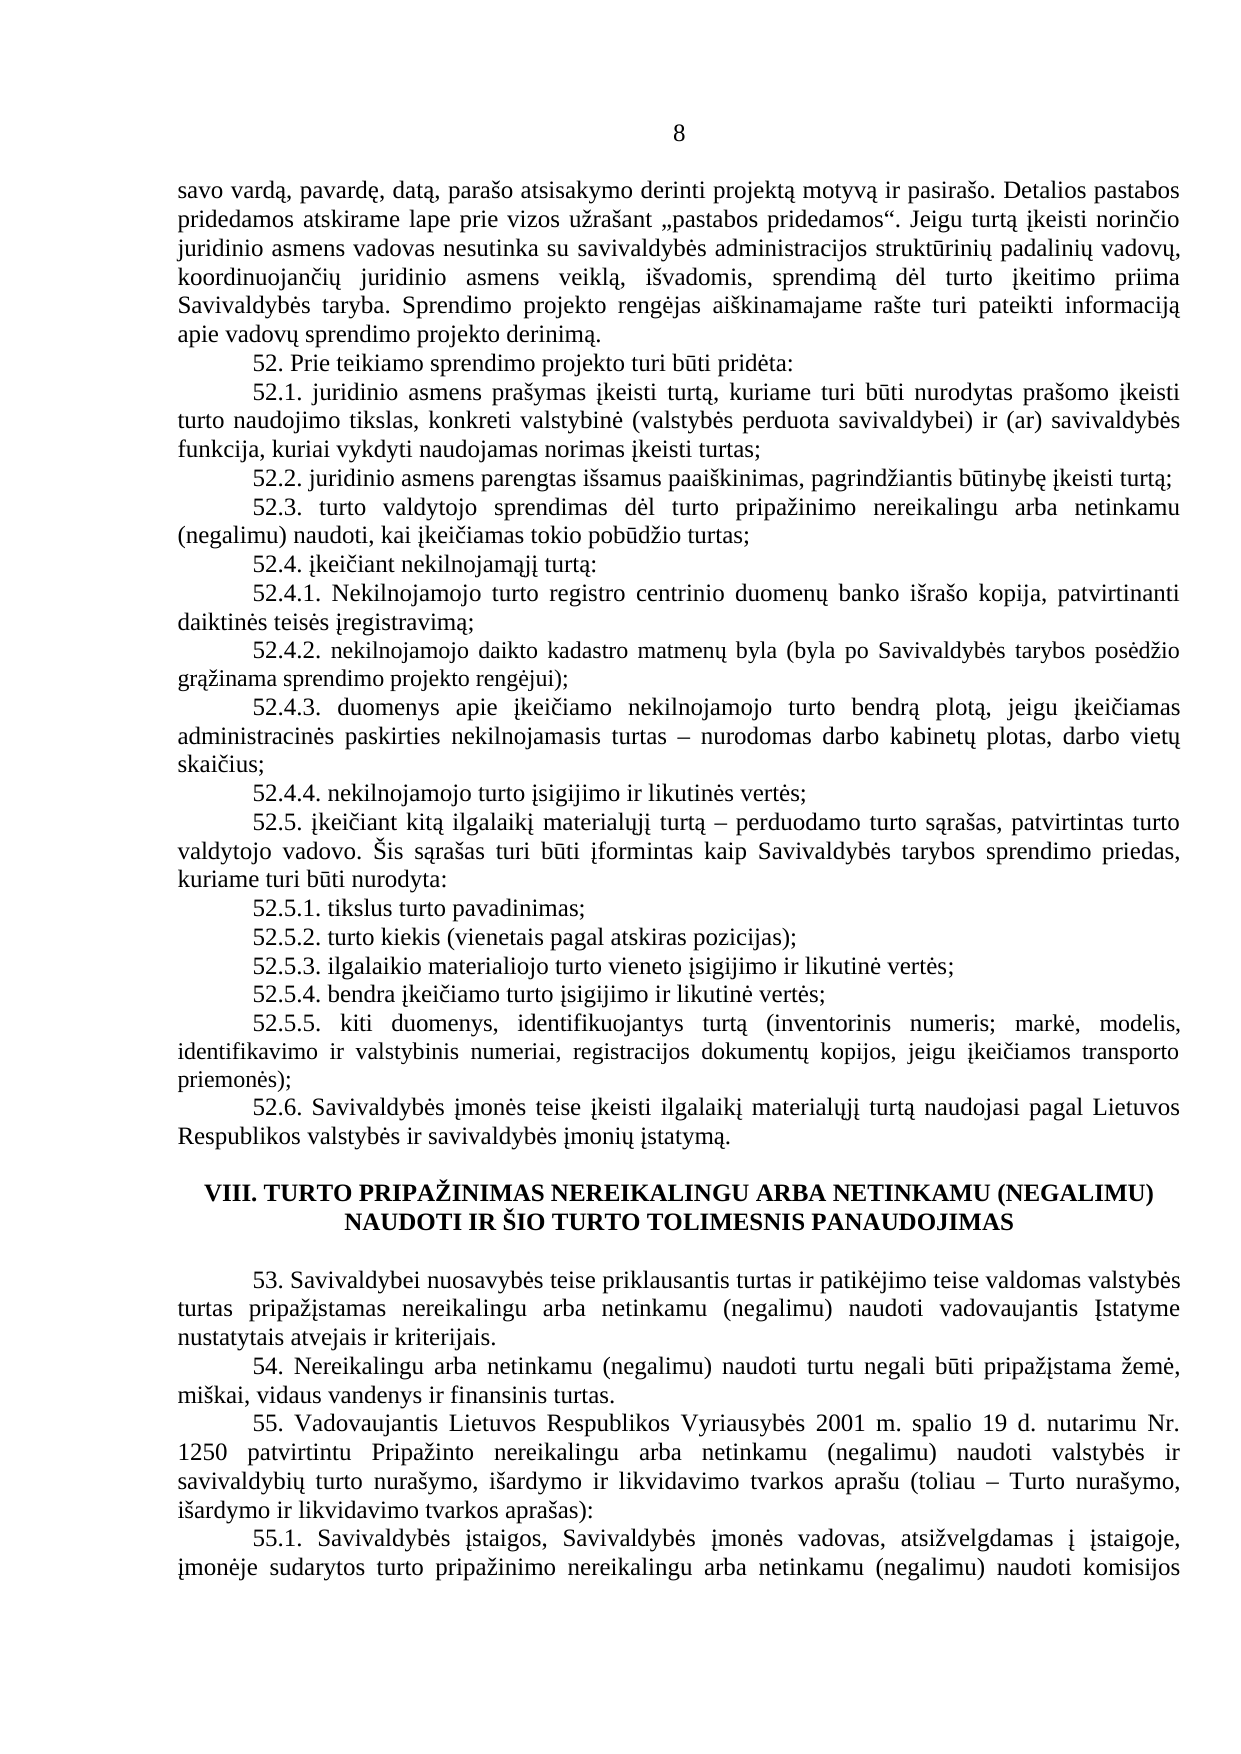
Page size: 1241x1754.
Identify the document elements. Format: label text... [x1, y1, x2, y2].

text 52.5.5. kiti duomenys, identifikuojantys turtą (inventorinis numeris; markė, modelis, identifikavimo ir valstybinis numeriai, registracijos dokumentų kopijos, jeigu įkeičiamos transporto priemonės); [177, 1008, 1181, 1092]
text 53. Savivaldybei nuosavybės teise priklausantis turtas ir patikėjimo teise valdomas valstybės turtas pripažįstamas nereikalingu arba netinkamu (negalimu) naudoti vadovaujantis Įstatyme nustatytais atvejais ir kriterijais. [177, 1265, 1181, 1351]
text 52.5. įkeičiant kitą ilgalaikį materialųjį turtą – perduodamo turto sąrašas, patvirtintas turto valdytojo vadovo. Šis sąrašas turi būti įformintas kaip Savivaldybės tarybos sprendimo priedas, kuriame turi būti nurodyta: [177, 807, 1181, 893]
text 52. Prie teikiamo sprendimo projekto turi būti pridėta: [177, 348, 1181, 377]
text 52.6. Savivaldybės įmonės teise įkeisti ilgalaikį materialųjį turtą naudojasi pagal Lietuvos Respublikos valstybės ir savivaldybės įmonių įstatymą. [177, 1092, 1181, 1150]
text 52.3. turto valdytojo sprendimas dėl turto pripažinimo nereikalingu arba netinkamu (negalimu) naudoti, kai įkeičiamas tokio pobūdžio turtas; [177, 492, 1181, 549]
text VIII. TURTO PRIPAŽINIMAS NEREIKALINGU ARBA NETINKAMU (NEGALIMU) NAUDOTI ir šio turto tolimesnis panaudojimas [177, 1178, 1181, 1236]
text 52.4. įkeičiant nekilnojamąjį turtą: [177, 549, 1181, 578]
text 54. Nereikalingu arba netinkamu (negalimu) naudoti turtu negali būti pripažįstama žemė, miškai, vidaus vandenys ir finansinis turtas. [177, 1351, 1181, 1408]
text 52.5.1. tikslus turto pavadinimas; [177, 893, 1181, 922]
text 55. Vadovaujantis Lietuvos Respublikos Vyriausybės 2001 m. spalio 19 d. nutarimu Nr. 1250 patvirtintu Pripažinto nereikalingu arba netinkamu (negalimu) naudoti valstybės ir savivaldybių turto nurašymo, išardymo ir likvidavimo tvarkos aprašu (toliau – Turto nurašymo, išardymo ir likvidavimo tvarkos aprašas): [177, 1408, 1181, 1523]
text 52.4.1. Nekilnojamojo turto registro centrinio duomenų banko išrašo kopija, patvirtinanti daiktinės teisės įregistravimą; [177, 578, 1181, 636]
text 52.5.2. turto kiekis (vienetais pagal atskiras pozicijas); [177, 922, 1181, 951]
text 52.1. juridinio asmens prašymas įkeisti turtą, kuriame turi būti nurodytas prašomo įkeisti turto naudojimo tikslas, konkreti valstybinė (valstybės perduota savivaldybei) ir (ar) savivaldybės funkcija, kuriai vykdyti naudojamas norimas įkeisti turtas; [177, 377, 1181, 463]
text 52.4.3. duomenys apie įkeičiamo nekilnojamojo turto bendrą plotą, jeigu įkeičiamas administracinės paskirties nekilnojamasis turtas – nurodomas darbo kabinetų plotas, darbo vietų skaičius; [177, 692, 1181, 778]
text 52.2. juridinio asmens parengtas išsamus paaiškinimas, pagrindžiantis būtinybę įkeisti turtą; [177, 463, 1181, 492]
text 52.5.3. ilgalaikio materialiojo turto vieneto įsigijimo ir likutinė vertės; [177, 951, 1181, 979]
text savo vardą, pavardę, datą, parašo atsisakymo derinti projektą motyvą ir pasirašo. Detalios pastabos pridedamos atskirame lape prie vizos užrašant „pastabos pridedamos“. Jeigu turtą įkeisti norinčio juridinio asmens vadovas nesutinka su savivaldybės administracijos struktūrinių padalinių vadovų, koordinuojančių juridinio asmens veiklą, išvadomis, sprendimą dėl turto įkeitimo priima Savivaldybės taryba. Sprendimo projekto rengėjas aiškinamajame rašte turi pateikti informaciją apie vadovų sprendimo projekto derinimą. [177, 176, 1181, 348]
text 55.1. Savivaldybės įstaigos, Savivaldybės įmonės vadovas, atsižvelgdamas į įstaigoje, įmonėje sudarytos turto pripažinimo nereikalingu arba netinkamu (negalimu) naudoti komisijos [177, 1523, 1181, 1581]
text 52.5.4. bendra įkeičiamo turto įsigijimo ir likutinė vertės; [177, 979, 1181, 1008]
text 52.4.2. nekilnojamojo daikto kadastro matmenų byla (byla po Savivaldybės tarybos posėdžio grąžinama sprendimo projekto rengėjui); [177, 636, 1181, 692]
text 52.4.4. nekilnojamojo turto įsigijimo ir likutinės vertės; [177, 778, 1181, 807]
